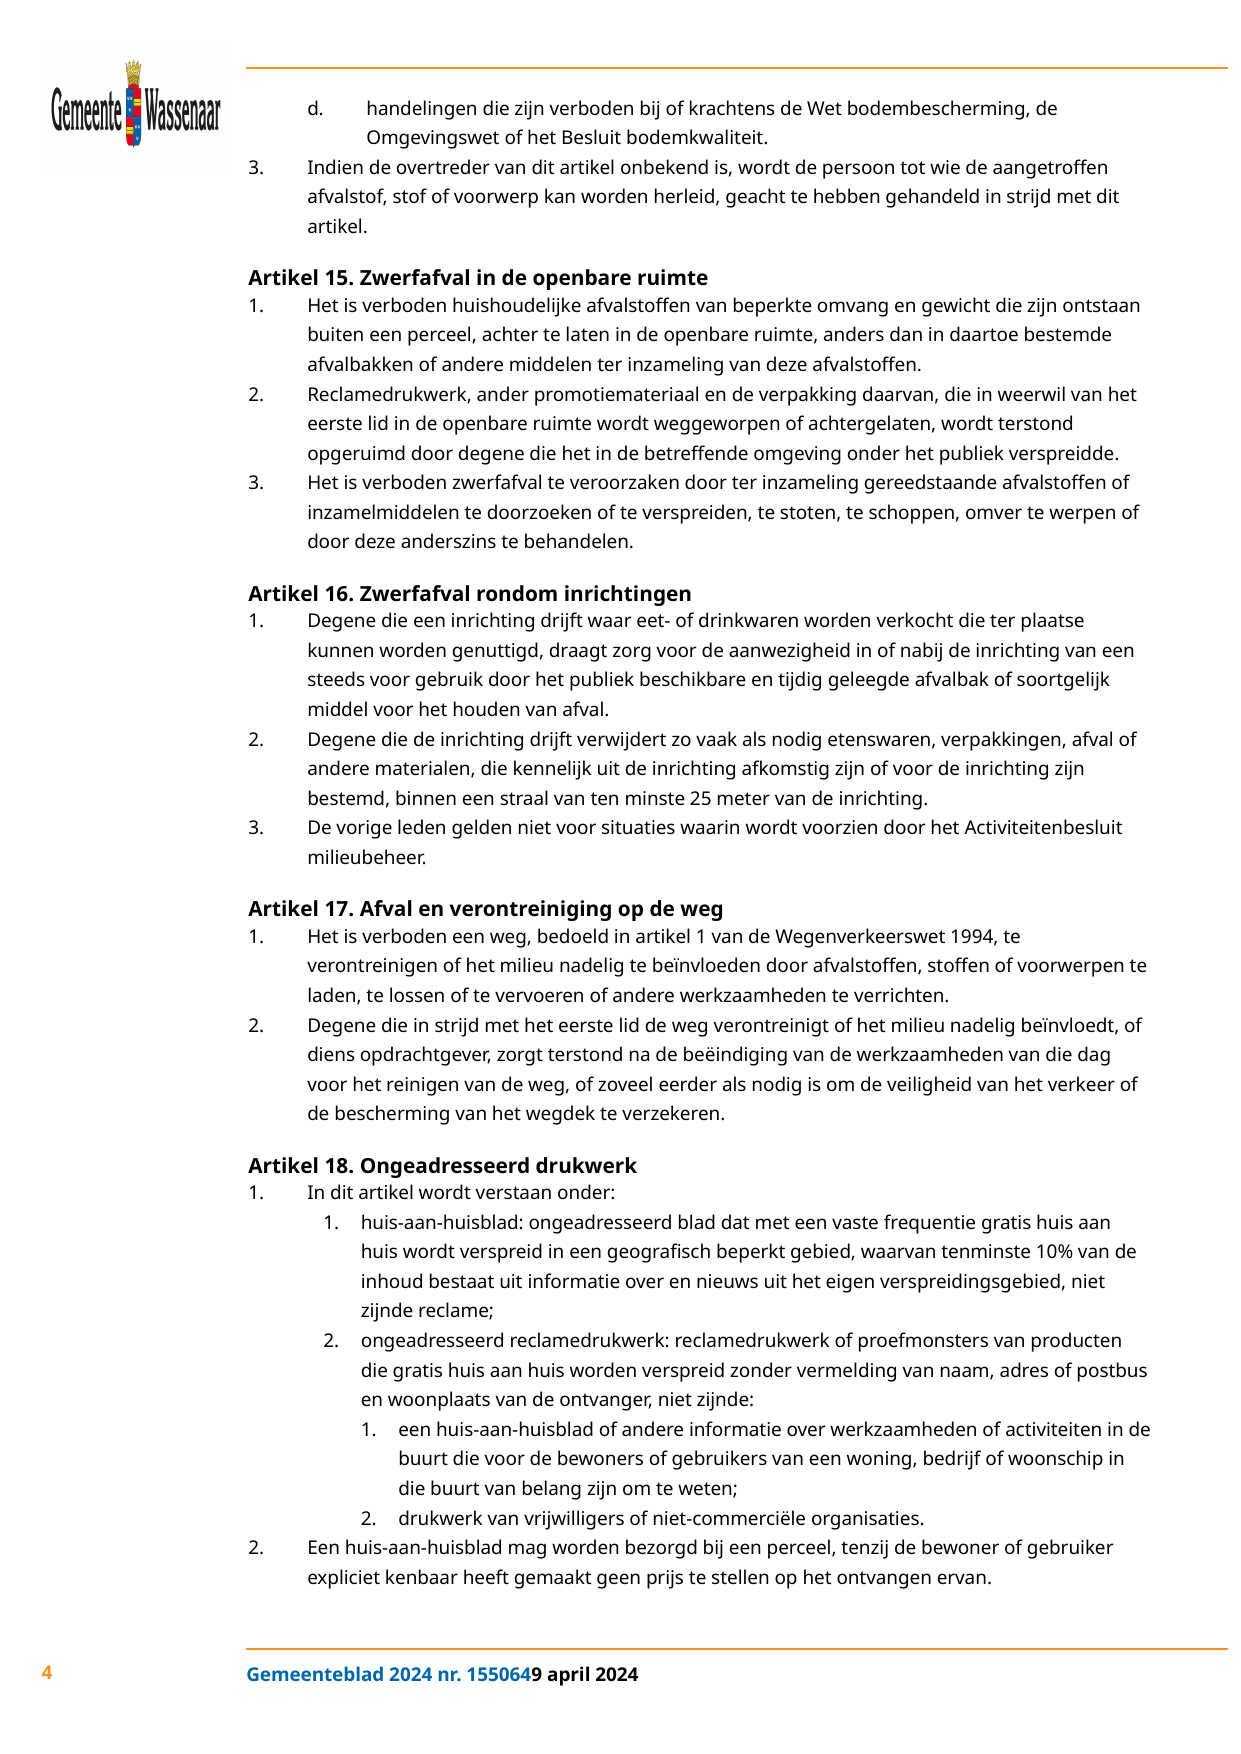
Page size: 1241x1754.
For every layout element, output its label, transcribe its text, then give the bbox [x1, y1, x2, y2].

list Een huis-aan-huisblad mag worden bezorgd bij een perceel, tenzij de bewoner of gebruiker expliciet kenbaar heeft gemaakt geen prijs te stellen op het ontvangen ervan. [248, 1534, 1152, 1590]
list ongeadresseerd reclamedrukwerk: reclamedrukwerk of proefmonsters van producten die gratis huis aan huis worden verspreid zonder vermelding van naam, adres of postbus en woonplaats van de ontvanger, niet zijnde: [323, 1327, 1152, 1412]
list huis-aan-huisblad: ongeadresseerd blad dat met een vaste frequentie gratis huis aan huis wordt verspreid in een geografisch beperkt gebied, waarvan tenminste 10% van de inhoud bestaat uit informatie over en nieuws uit het eigen verspreidingsgebied, niet zijnde reclame; [323, 1209, 1152, 1323]
text Artikel 16. Zwerfafval rondom inrichtingen [248, 579, 1152, 607]
list een huis-aan-huisblad of andere informatie over werkzaamheden of activiteiten in de buurt die voor de bewoners of gebruikers van een woning, bedrijf of woonschip in die buurt van belang zijn om te weten; [361, 1416, 1152, 1501]
list Reclamedrukwerk, ander promotiemateriaal en de verpakking daarvan, die in weerwil van het eerste lid in de openbare ruimte wordt weggeworpen of achtergelaten, wordt terstond opgeruimd door degene die het in de betreffende omgeving onder het publiek verspreidde. [248, 381, 1152, 466]
list Degene die in strijd met het eerste lid de weg verontreinigt of het milieu nadelig beïnvloedt, of diens opdrachtgever, zorgt terstond na de beëindiging van de werkzaamheden van die dag voor het reinigen van de weg, of zoveel eerder als nodig is om de veiligheid van het verkeer of de bescherming van het wegdek te verzekeren. [248, 1012, 1152, 1126]
picture [41, 47, 231, 172]
list De vorige leden gelden niet voor situaties waarin wordt voorzien door het Activiteitenbesluit milieubeheer. [248, 814, 1152, 870]
list Degene die een inrichting drijft waar eet- of drinkwaren worden verkocht die ter plaatse kunnen worden genuttigd, draagt zorg voor de aanwezigheid in of nabij de inrichting van een steeds voor gebruik door het publiek beschikbare en tijdig geleegde afvalbak of soortgelijk middel voor het houden van afval. [248, 607, 1152, 722]
text Artikel 15. Zwerfafval in de openbare ruimte [248, 263, 1152, 292]
list Indien de overtreder van dit artikel onbekend is, wordt de persoon tot wie de aangetroffen afvalstof, stof of voorwerp kan worden herleid, geacht te hebben gehandeld in strijd met dit artikel. [248, 154, 1152, 239]
list Het is verboden huishoudelijke afvalstoffen van beperkte omvang en gewicht die zijn ontstaan buiten een perceel, achter te laten in de openbare ruimte, anders dan in daartoe bestemde afvalbakken of andere middelen ter inzameling van deze afvalstoffen. [248, 292, 1152, 377]
list Het is verboden een weg, bedoeld in artikel 1 van de Wegenverkeerswet 1994, te verontreinigen of het milieu nadelig te beïnvloeden door afvalstoffen, stoffen of voorwerpen te laden, te lossen of te vervoeren of andere werkzaamheden te verrichten. [248, 923, 1152, 1008]
list In dit artikel wordt verstaan onder: [248, 1179, 1152, 1205]
text Artikel 18. Ongeadresseerd drukwerk [248, 1151, 1152, 1179]
list drukwerk van vrijwilligers of niet-commerciële organisaties. [361, 1505, 1152, 1531]
text Artikel 17. Afval en verontreiniging op de weg [248, 894, 1152, 923]
list handelingen die zijn verboden bij of krachtens de Wet bodembescherming, de Omgevingswet of het Besluit bodemkwaliteit. [307, 95, 1152, 150]
list Degene die de inrichting drijft verwijdert zo vaak als nodig etenswaren, verpakkingen, afval of andere materialen, die kennelijk uit de inrichting afkomstig zijn of voor de inrichting zijn bestemd, binnen een straal van ten minste 25 meter van de inrichting. [248, 726, 1152, 811]
list Het is verboden zwerfafval te veroorzaken door ter inzameling gereedstaande afvalstoffen of inzamelmiddelen te doorzoeken of te verspreiden, te stoten, te schoppen, omver te werpen of door deze anderszins te behandelen. [248, 469, 1152, 554]
